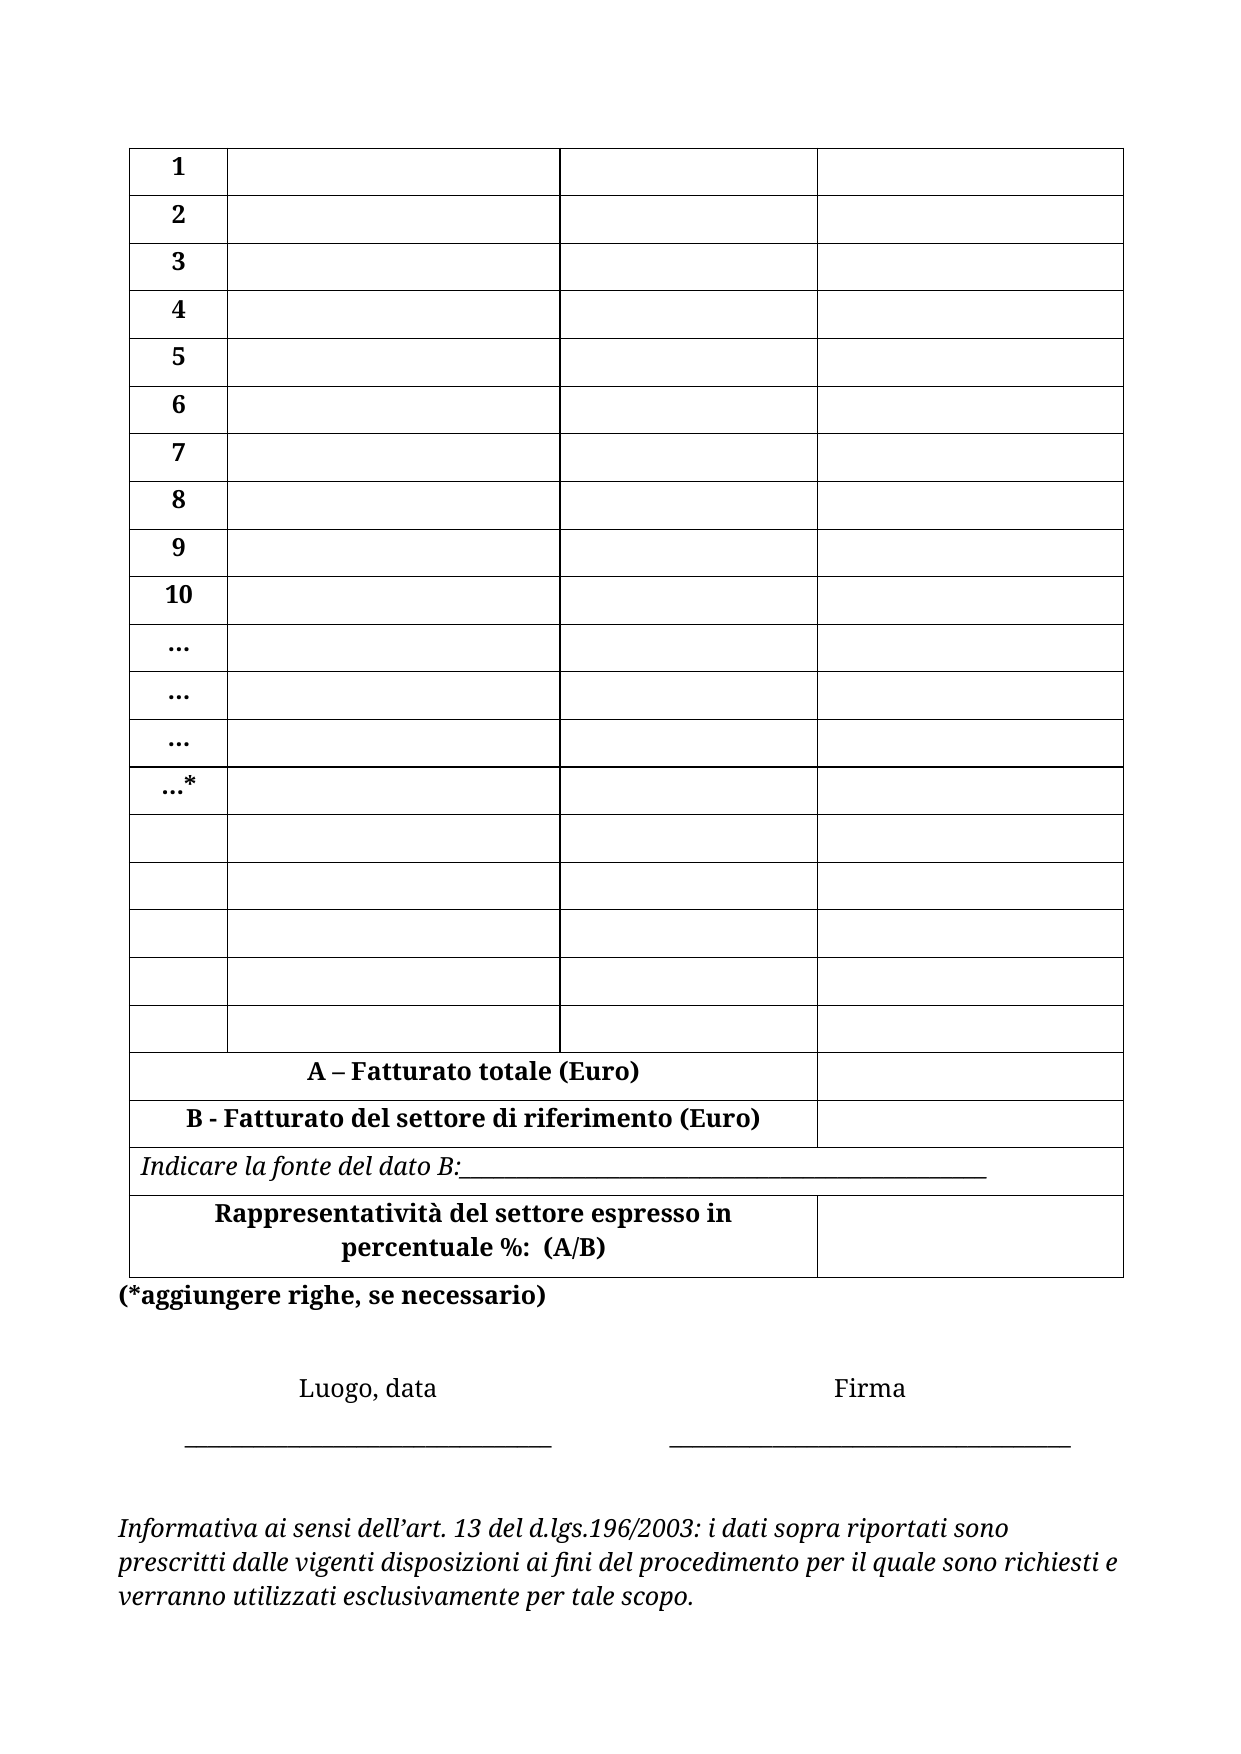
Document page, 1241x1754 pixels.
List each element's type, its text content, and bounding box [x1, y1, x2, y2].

table_cell [228, 577, 559, 624]
table_cell [561, 577, 817, 624]
table_cell [561, 196, 817, 243]
table_cell [561, 482, 817, 528]
table_header Firma ___________________________________ [618, 1371, 1122, 1464]
table_cell [561, 625, 817, 671]
table_cell [561, 530, 817, 576]
table_cell [818, 149, 1123, 195]
table_cell [818, 863, 1123, 909]
table_cell 2 [130, 196, 227, 243]
table_cell Indicare la fonte del dato B:______________________________________________ [130, 1148, 1123, 1195]
table_cell [228, 910, 559, 957]
table_cell [818, 910, 1123, 957]
table_cell … [130, 720, 227, 766]
table_cell 5 [130, 339, 227, 386]
table_cell [561, 910, 817, 957]
table_cell [561, 958, 817, 1004]
table_cell 1 [130, 149, 227, 195]
table_cell Rappresentatività del settore espresso in percentuale %: (A/B) [130, 1196, 817, 1277]
table_cell [818, 530, 1123, 576]
table_cell [561, 434, 817, 481]
table_cell [818, 387, 1123, 433]
table_cell [228, 339, 559, 386]
table_cell [818, 482, 1123, 528]
table_cell [561, 672, 817, 719]
table_cell [228, 768, 559, 814]
table_cell [818, 720, 1123, 766]
table_cell B - Fatturato del settore di riferimento (Euro) [130, 1101, 817, 1147]
table_cell [561, 387, 817, 433]
table_cell [818, 434, 1123, 481]
table_cell [228, 482, 559, 528]
table_cell [228, 196, 559, 243]
table_cell … [130, 625, 227, 671]
table_cell [228, 291, 559, 338]
table_cell [818, 815, 1123, 862]
table_cell [818, 1101, 1123, 1147]
table_cell 4 [130, 291, 227, 338]
table_cell [228, 672, 559, 719]
table_cell [228, 149, 559, 195]
table_cell … [130, 672, 227, 719]
table_cell [818, 1006, 1123, 1052]
table_cell [561, 1006, 817, 1052]
table_cell [818, 768, 1123, 814]
table_cell [818, 196, 1123, 243]
table_cell [561, 863, 817, 909]
table_cell 3 [130, 244, 227, 290]
table_cell [561, 815, 817, 862]
table_cell [228, 625, 559, 671]
table_cell [130, 815, 227, 862]
table_cell [561, 339, 817, 386]
table_cell [561, 291, 817, 338]
table_cell 10 [130, 577, 227, 624]
table_cell [818, 672, 1123, 719]
table_cell [228, 815, 559, 862]
table_cell [228, 863, 559, 909]
table_cell [818, 958, 1123, 1004]
table_cell [561, 768, 817, 814]
table_cell 8 [130, 482, 227, 528]
table_cell [130, 863, 227, 909]
table_cell [228, 434, 559, 481]
table_cell 9 [130, 530, 227, 576]
text Informativa ai sensi dell’art. 13 del d.lgs.196/2003: i dati sopra riportati sono prescritti dalle vigenti disposizioni ai fini del procedimento per il quale sono richiesti e verranno utilizzati esclusivamente per tale scopo. [118, 1510, 1122, 1613]
table_cell [228, 720, 559, 766]
text (*aggiungere righe, se necessario) [118, 1278, 1122, 1312]
table_cell [228, 244, 559, 290]
table_cell [818, 339, 1123, 386]
table_cell [561, 149, 817, 195]
table_cell [228, 530, 559, 576]
table_cell [228, 1006, 559, 1052]
table_cell A – Fatturato totale (Euro) [130, 1053, 817, 1100]
table_cell [818, 291, 1123, 338]
table_cell …* [130, 768, 227, 814]
table_cell 6 [130, 387, 227, 433]
table_cell [130, 910, 227, 957]
table_cell [228, 958, 559, 1004]
table_cell [561, 244, 817, 290]
table_cell [818, 625, 1123, 671]
table_cell [561, 720, 817, 766]
table_header Luogo, data ________________________________ [118, 1371, 618, 1464]
table_cell 7 [130, 434, 227, 481]
table_cell [130, 1006, 227, 1052]
table_cell [818, 577, 1123, 624]
table_cell [228, 387, 559, 433]
table_cell [818, 1053, 1123, 1100]
table_cell [818, 1196, 1123, 1277]
table_cell [818, 244, 1123, 290]
table_cell [130, 958, 227, 1004]
